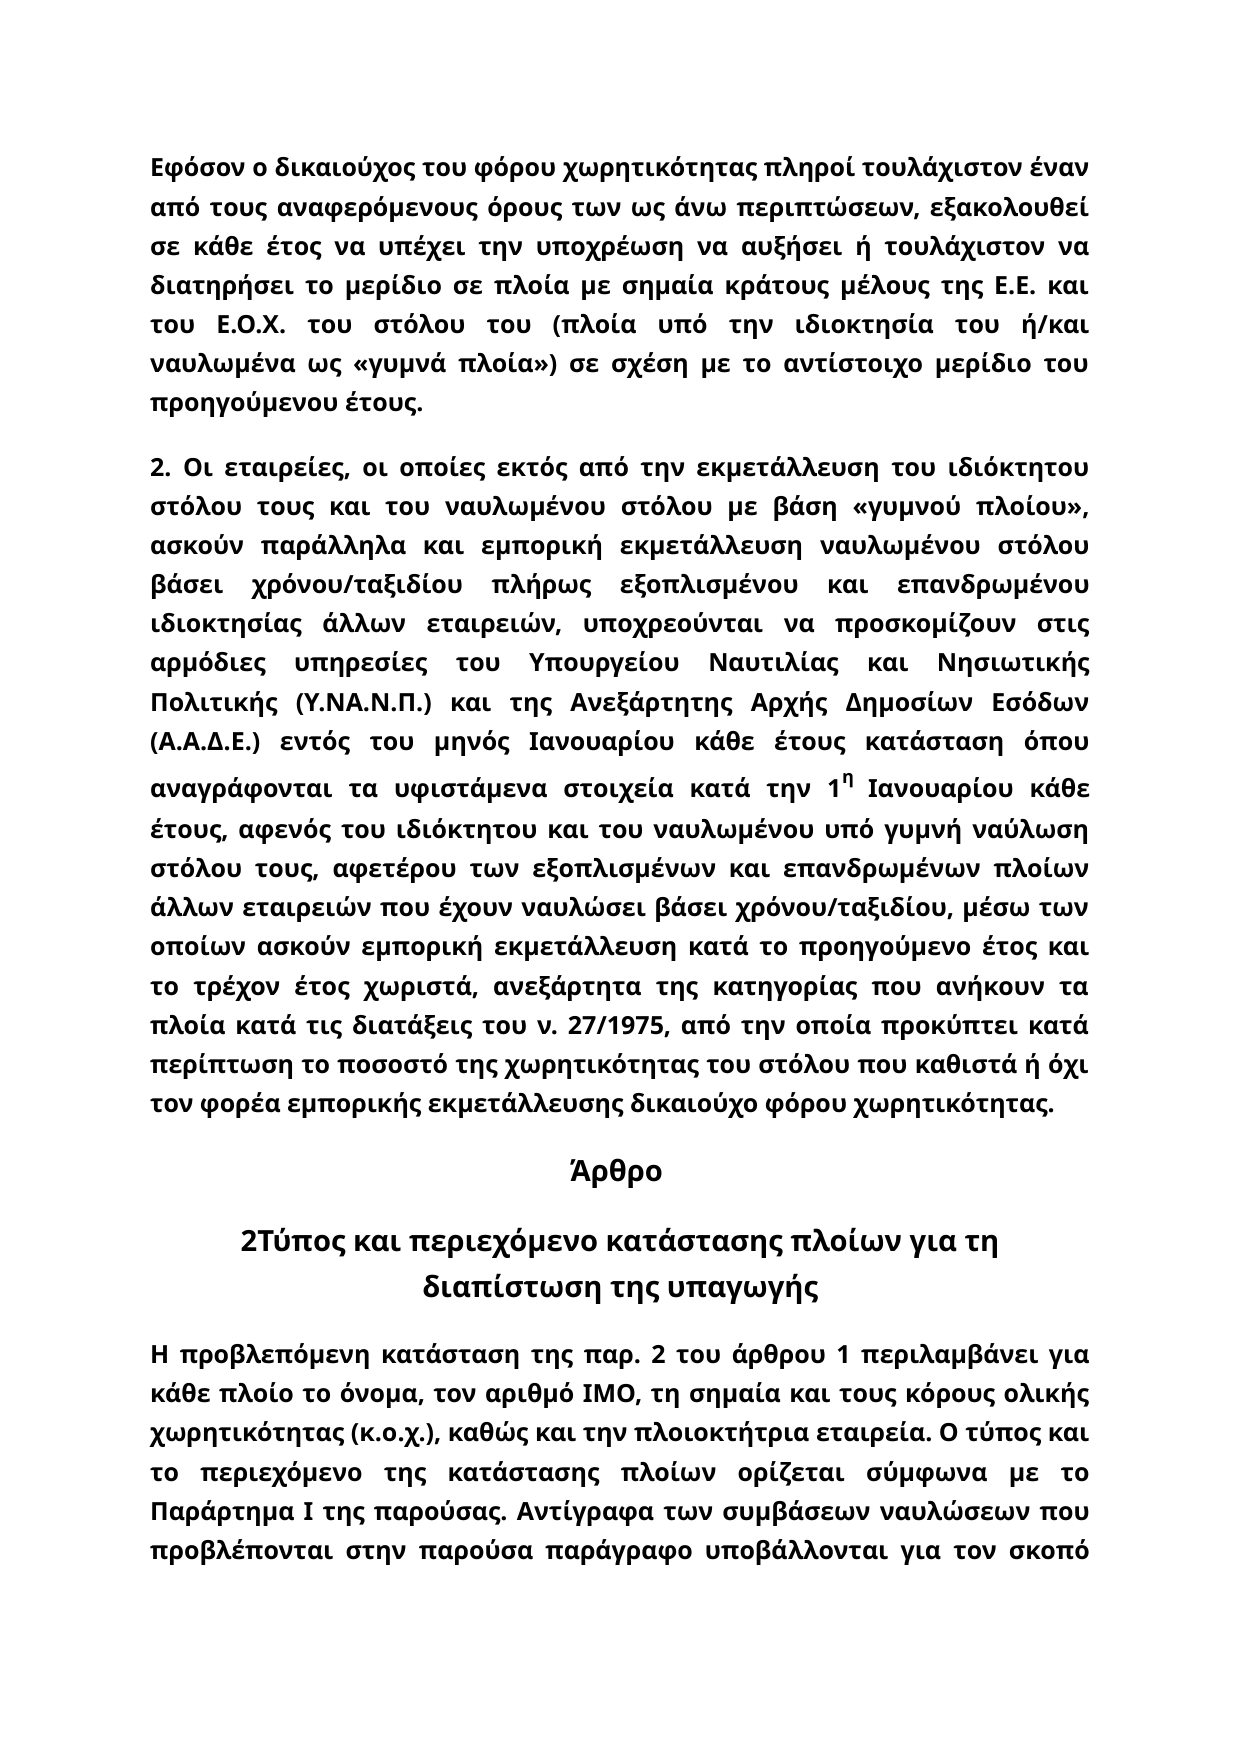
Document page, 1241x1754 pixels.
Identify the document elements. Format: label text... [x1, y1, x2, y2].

subtitle Άρθρο [150, 1150, 1090, 1189]
subtitle 2Τύπος και περιεχόμενο κατάστασης πλοίων για τη διαπίστωση της υπαγωγής [150, 1220, 1090, 1306]
text 2. Οι εταιρείες, οι οποίες εκτός από την εκμετάλλευση του ιδιόκτητου στόλου τους και του ναυλωμένου στόλου με βάση «γυμνού πλοίου», ασκούν παράλληλα και εμπορική εκμετάλλευση ναυλωμένου στόλου βάσει χρόνου/ταξιδίου πλήρως εξοπλισμένου και επανδρωμένου ιδιοκτησίας άλλων εταιρειών, υποχρεούνται να προσκομίζουν στις αρμόδιες υπηρεσίες του Υπουργείου Ναυτιλίας και Νησιωτικής Πολιτικής (Υ.ΝΑ.Ν.Π.) και της Ανεξάρτητης Αρχής Δημοσίων Εσόδων (Α.Α.Δ.Ε.) εντός του μηνός Ιανουαρίου κάθε έτους κατάσταση όπου αναγράφονται τα υφιστάμενα στοιχεία κατά την 1η Ιανουαρίου κάθε έτους, αφενός του ιδιόκτητου και του ναυλωμένου υπό γυμνή ναύλωση στόλου τους, αφετέρου των εξοπλισμένων και επανδρωμένων πλοίων άλλων εταιρειών που έχουν ναυλώσει βάσει χρόνου/ταξιδίου, μέσω των οποίων ασκούν εμπορική εκμετάλλευση κατά το προηγούμενο έτος και το τρέχον έτος χωριστά, ανεξάρτητα της κατηγορίας που ανήκουν τα πλοία κατά τις διατάξεις του ν. 27/1975, από την οποία προκύπτει κατά περίπτωση το ποσοστό της χωρητικότητας του στόλου που καθιστά ή όχι τον φορέα εμπορικής εκμετάλλευσης δικαιούχο φόρου χωρητικότητας. [150, 449, 1090, 1120]
text Εφόσον ο δικαιούχος του φόρου χωρητικότητας πληροί τουλάχιστον έναν από τους αναφερόμενους όρους των ως άνω περιπτώσεων, εξακολουθεί σε κάθε έτος να υπέχει την υποχρέωση να αυξήσει ή τουλάχιστον να διατηρήσει το μερίδιο σε πλοία με σημαία κράτους μέλους της Ε.Ε. και του Ε.Ο.Χ. του στόλου του (πλοία υπό την ιδιοκτησία του ή/και ναυλωμένα ως «γυμνά πλοία») σε σχέση με το αντίστοιχο μερίδιο του προηγούμενου έτους. [150, 150, 1090, 419]
text Η προβλεπόμενη κατάσταση της παρ. 2 του άρθρου 1 περιλαμβάνει για κάθε πλοίο το όνομα, τον αριθμό ΙΜΟ, τη σημαία και τους κόρους ολικής χωρητικότητας (κ.ο.χ.), καθώς και την πλοιοκτήτρια εταιρεία. Ο τύπος και το περιεχόμενο της κατάστασης πλοίων ορίζεται σύμφωνα με το Παράρτημα Ι της παρούσας. Αντίγραφα των συμβάσεων ναυλώσεων που προβλέπονται στην παρούσα παράγραφο υποβάλλονται για τον σκοπό [150, 1337, 1090, 1567]
